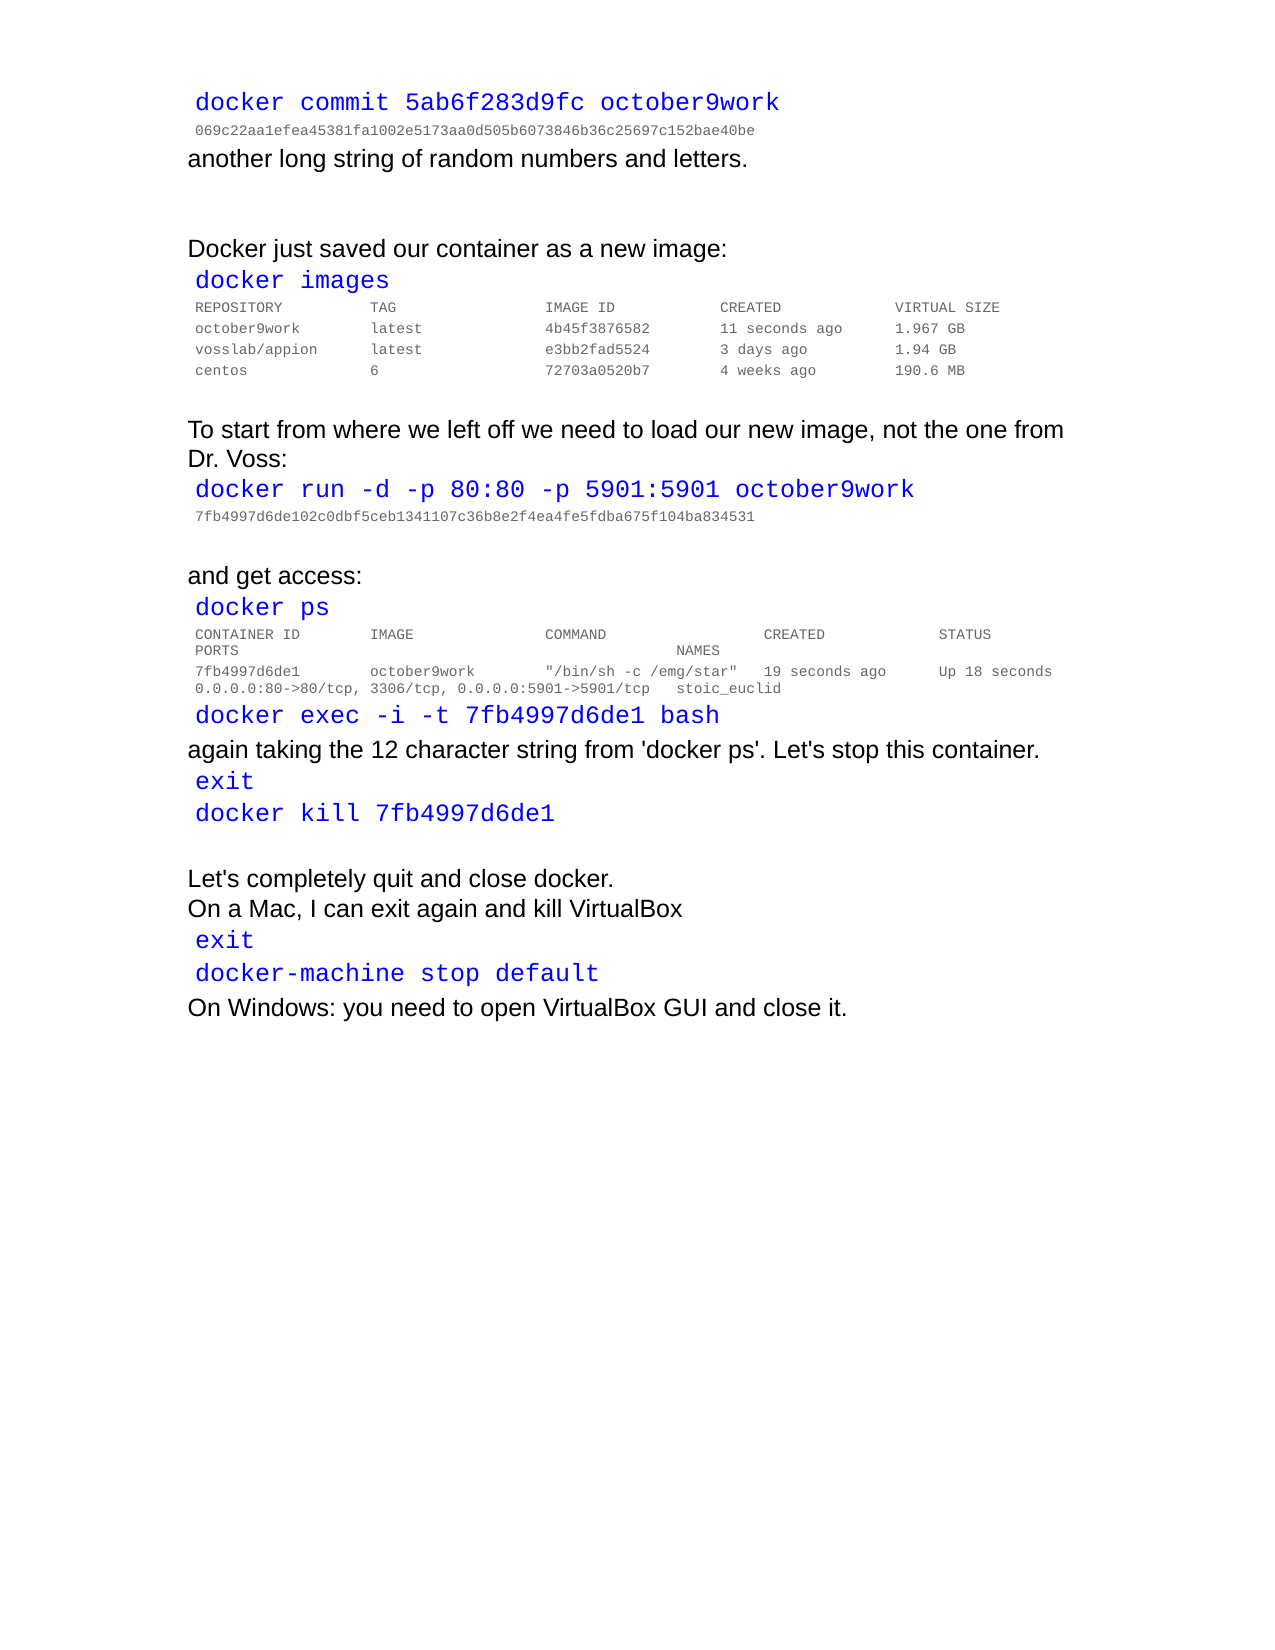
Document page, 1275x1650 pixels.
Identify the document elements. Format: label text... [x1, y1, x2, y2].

text another long string of random numbers and letters. [187, 144, 1087, 173]
text docker ps [195, 594, 1087, 622]
text october9work latest 4b45f3876582 11 seconds ago 1.967 GB [195, 322, 1087, 338]
text docker exec -i -t 7fb4997d6de1 bash [195, 702, 1087, 731]
text REPOSITORY TAG IMAGE ID CREATED VIRTUAL SIZE [195, 301, 1087, 317]
text docker-machine stop default [195, 960, 1087, 989]
text vosslab/appion latest e3bb2fad5524 3 days ago 1.94 GB [195, 343, 1087, 359]
text On a Mac, I can exit again and kill VirtualBox [187, 894, 1087, 923]
text CONTAINER ID IMAGE COMMAND CREATED STATUS PORTS NAMES [195, 627, 1087, 660]
text docker commit 5ab6f283d9fc october9work [195, 90, 1087, 118]
text Docker just saved our container as a new image: [187, 234, 1087, 263]
text 7fb4997d6de102c0dbf5ceb1341107c36b8e2f4ea4fe5fdba675f104ba834531 [195, 510, 1087, 526]
text 069c22aa1efea45381fa1002e5173aa0d505b6073846b36c25697c152bae40be [195, 123, 1087, 139]
text To start from where we left off we need to load our new image, not the one from Dr. Voss: [187, 415, 1087, 472]
text Let's completely quit and close docker. [187, 864, 1087, 893]
text exit [195, 768, 1087, 797]
text 7fb4997d6de1 october9work "/bin/sh -c /emg/star" 19 seconds ago Up 18 seconds 0.0.0.0:80->80/tcp, 3306/tcp, 0.0.0.0:5901->5901/tcp stoic_euclid [195, 664, 1087, 698]
text and get access: [187, 561, 1087, 590]
text exit [195, 927, 1087, 956]
text On Windows: you need to open VirtualBox GUI and close it. [187, 993, 1087, 1022]
text centos 6 72703a0520b7 4 weeks ago 190.6 MB [195, 364, 1087, 380]
text docker images [195, 268, 1087, 296]
text docker run -d -p 80:80 -p 5901:5901 october9work [195, 477, 1087, 505]
text again taking the 12 character string from 'docker ps'. Let's stop this container. [187, 735, 1087, 764]
text docker kill 7fb4997d6de1 [195, 801, 1087, 829]
